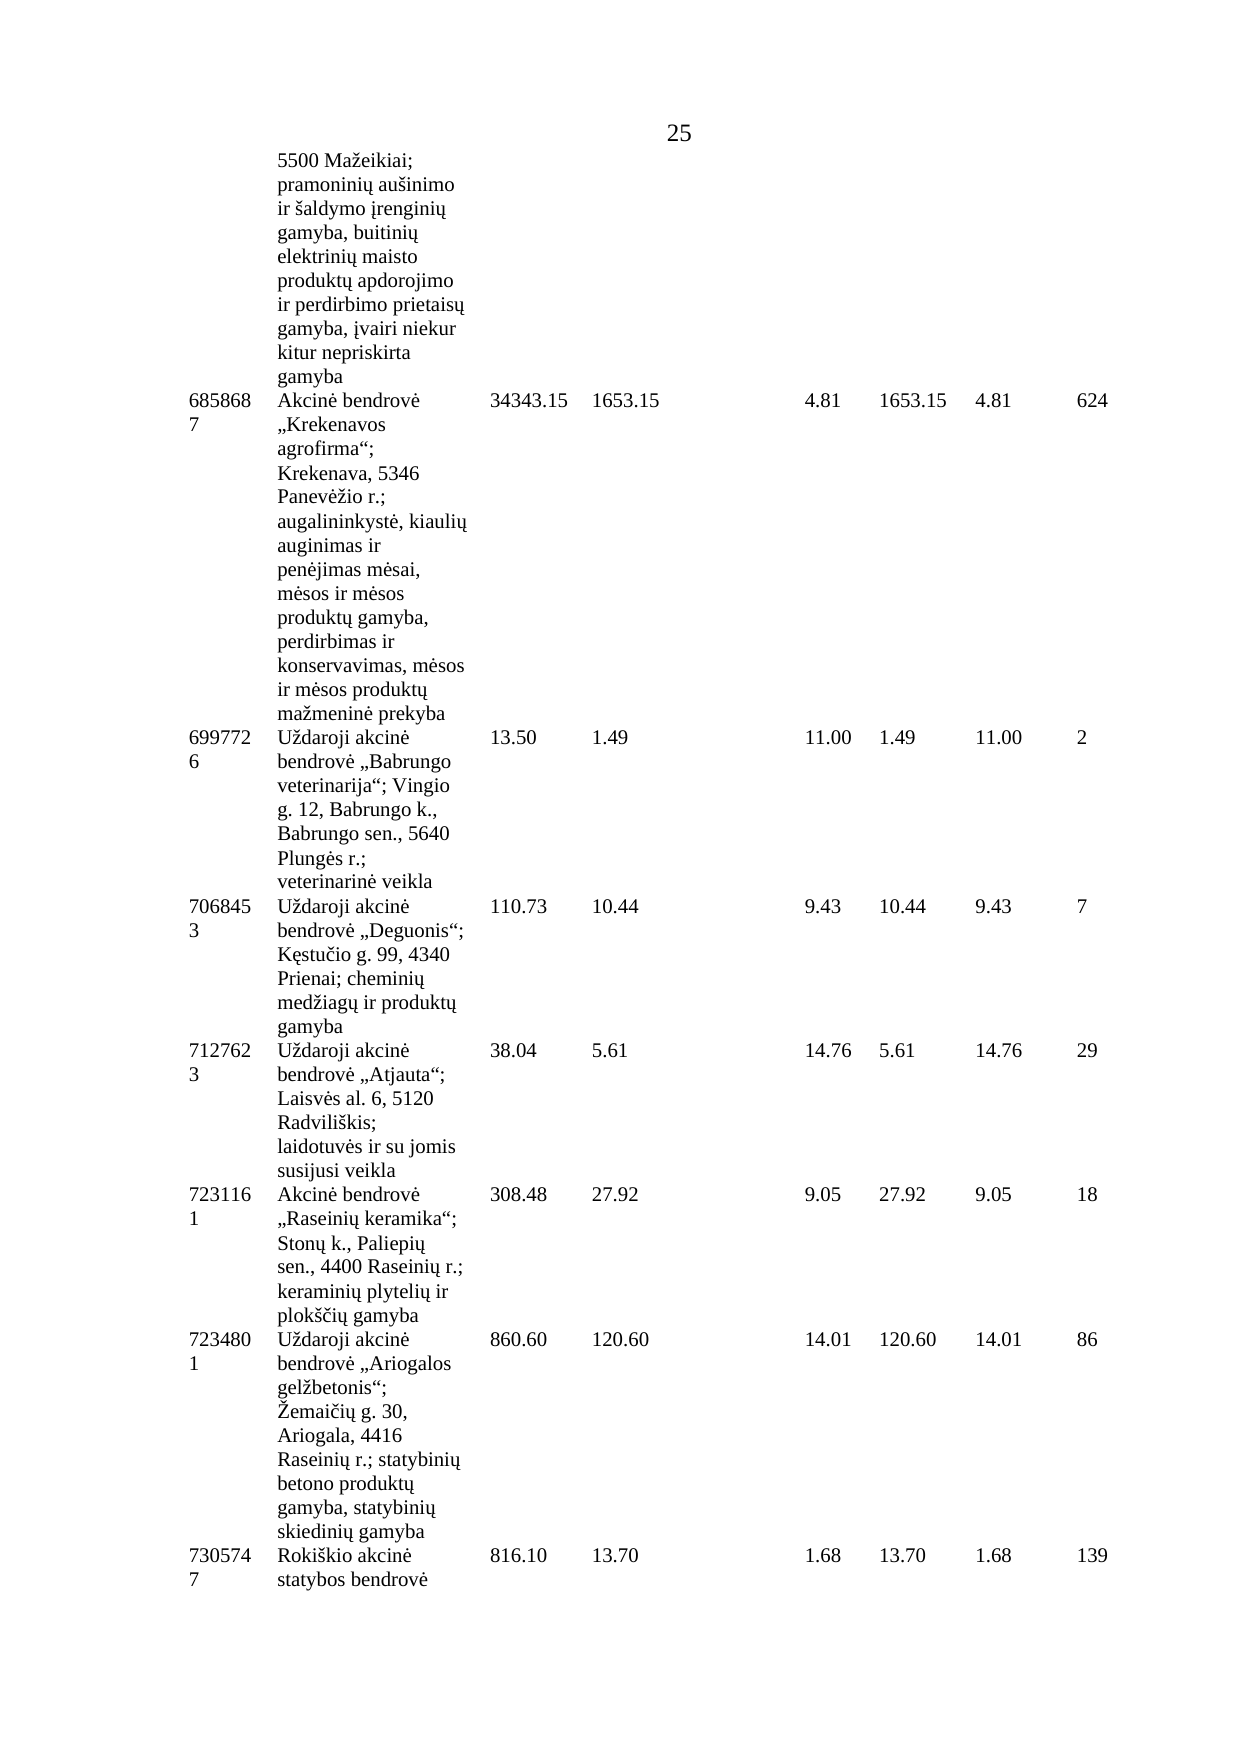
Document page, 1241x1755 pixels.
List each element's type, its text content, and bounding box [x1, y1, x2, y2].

table_cell [1065, 148, 1181, 388]
table_cell 38.04 [479, 1038, 580, 1182]
table_cell 5.61 [868, 1038, 964, 1182]
table_cell 10.44 [580, 894, 793, 1038]
table_cell 816.10 [479, 1543, 580, 1591]
table_cell 1653.15 [868, 388, 964, 725]
table_cell 4.81 [964, 388, 1065, 725]
table_cell 110.73 [479, 894, 580, 1038]
table_cell 139 [1065, 1543, 1181, 1591]
table_cell [479, 148, 580, 388]
table_cell 29 [1065, 1038, 1181, 1182]
table_cell 1.68 [793, 1543, 868, 1591]
table_cell [868, 148, 964, 388]
table_cell Uždaroji akcinė bendrovė „Ariogalos gelžbetonis“; Žemaičių g. 30, Ariogala, 4416 Raseinių r.; statybinių betono produktų gamyba, statybinių skiedinių gamyba [266, 1327, 478, 1543]
table_cell 5.61 [580, 1038, 793, 1182]
table_cell 1.49 [580, 725, 793, 893]
table_cell [177, 148, 266, 388]
table_cell 9.05 [793, 1182, 868, 1327]
table_cell 6997726 [177, 725, 266, 893]
table_cell Akcinė bendrovė „Raseinių keramika“; Stonų k., Paliepių sen., 4400 Raseinių r.; keraminių plytelių ir plokščių gamyba [266, 1182, 478, 1327]
table_cell 14.01 [964, 1327, 1065, 1543]
table_cell 624 [1065, 388, 1181, 725]
table_cell Rokiškio akcinė statybos bendrovė [266, 1543, 478, 1591]
table_cell 7068453 [177, 894, 266, 1038]
table_cell 27.92 [580, 1182, 793, 1327]
table_cell 1653.15 [580, 388, 793, 725]
table_cell 9.05 [964, 1182, 1065, 1327]
table_cell [964, 148, 1065, 388]
table_cell 1.68 [964, 1543, 1065, 1591]
table_cell 7 [1065, 894, 1181, 1038]
table_cell [580, 148, 793, 388]
table_cell 308.48 [479, 1182, 580, 1327]
table_cell 86 [1065, 1327, 1181, 1543]
table_cell 11.00 [964, 725, 1065, 893]
table_cell 18 [1065, 1182, 1181, 1327]
table_cell 14.76 [793, 1038, 868, 1182]
table_cell 14.01 [793, 1327, 868, 1543]
table_cell 120.60 [868, 1327, 964, 1543]
table_cell Uždaroji akcinė bendrovė „Babrungo veterinarija“; Vingio g. 12, Babrungo k., Babrungo sen., 5640 Plungės r.; veterinarinė veikla [266, 725, 478, 893]
table_cell 1.49 [868, 725, 964, 893]
table_cell 120.60 [580, 1327, 793, 1543]
table_cell [793, 148, 868, 388]
table_cell 13.70 [580, 1543, 793, 1591]
table_cell 13.70 [868, 1543, 964, 1591]
table_cell 4.81 [793, 388, 868, 725]
table_cell 27.92 [868, 1182, 964, 1327]
table_cell 7305747 [177, 1543, 266, 1591]
table_cell 10.44 [868, 894, 964, 1038]
table_cell 7231161 [177, 1182, 266, 1327]
table_cell 34343.15 [479, 388, 580, 725]
table_cell 2 [1065, 725, 1181, 893]
table_cell Akcinė bendrovė „Krekenavos agrofirma“; Krekenava, 5346 Panevėžio r.; augalininkystė, kiaulių auginimas ir penėjimas mėsai, mėsos ir mėsos produktų gamyba, perdirbimas ir konservavimas, mėsos ir mėsos produktų mažmeninė prekyba [266, 388, 478, 725]
table_cell 7234801 [177, 1327, 266, 1543]
table_cell 5500 Mažeikiai; pramoninių aušinimo ir šaldymo įrenginių gamyba, buitinių elektrinių maisto produktų apdorojimo ir perdirbimo prietaisų gamyba, įvairi niekur kitur nepriskirta gamyba [266, 148, 478, 388]
table_cell 11.00 [793, 725, 868, 893]
table_cell 7127623 [177, 1038, 266, 1182]
table_cell 9.43 [964, 894, 1065, 1038]
table_cell 860.60 [479, 1327, 580, 1543]
table_cell 9.43 [793, 894, 868, 1038]
table_cell 13.50 [479, 725, 580, 893]
table_cell Uždaroji akcinė bendrovė „Deguonis“; Kęstučio g. 99, 4340 Prienai; cheminių medžiagų ir produktų gamyba [266, 894, 478, 1038]
table_cell Uždaroji akcinė bendrovė „Atjauta“; Laisvės al. 6, 5120 Radviliškis; laidotuvės ir su jomis susijusi veikla [266, 1038, 478, 1182]
table_cell 14.76 [964, 1038, 1065, 1182]
table_cell 6858687 [177, 388, 266, 725]
